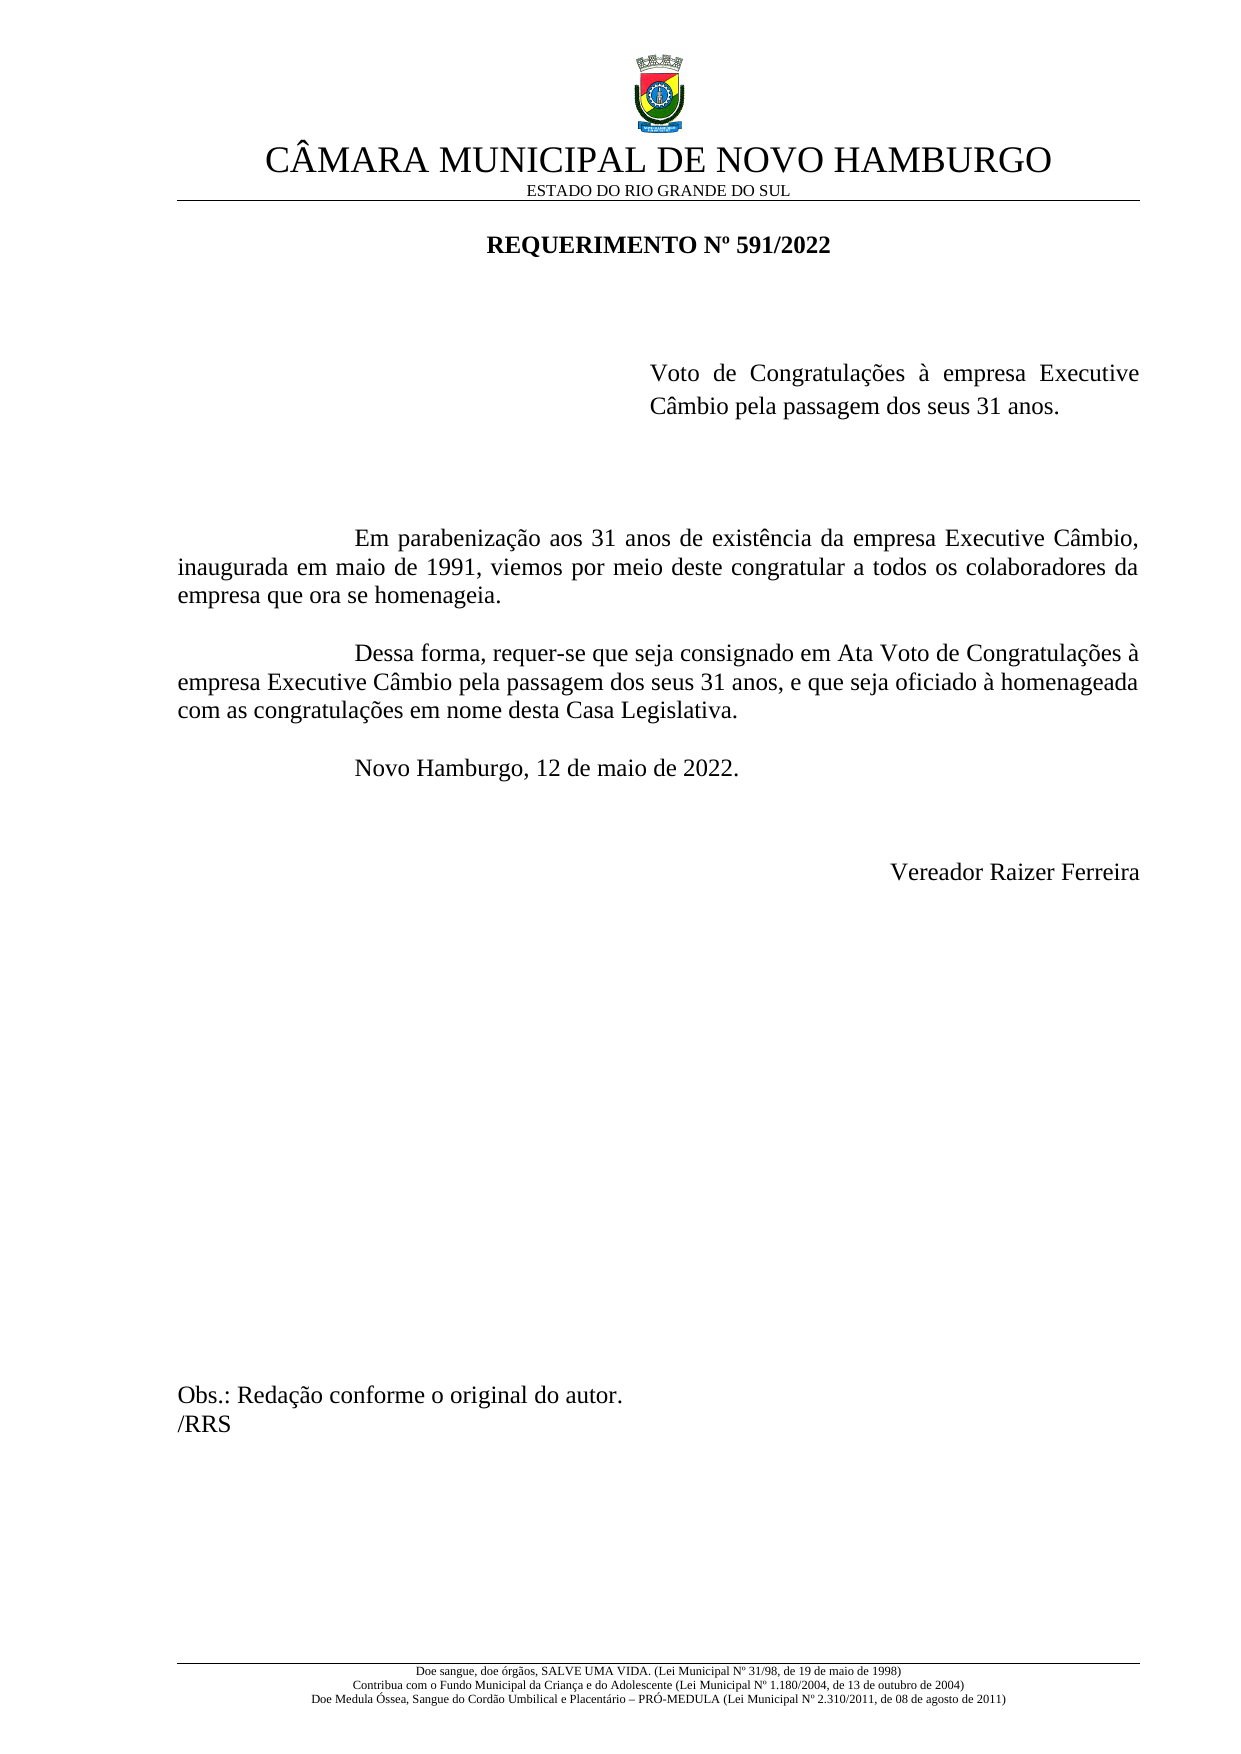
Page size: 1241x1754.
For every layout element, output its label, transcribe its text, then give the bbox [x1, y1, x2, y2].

text Voto de Congratulações à empresa Executive Câmbio pela passagem dos seus 31 anos. [649, 358, 1140, 420]
text Dessa forma, requer-se que seja consignado em Ata Voto de Congratulações à empresa Executive Câmbio pela passagem dos seus 31 anos, e que seja oficiado à homenageada com as congratulações em nome desta Casa Legislativa. [177, 638, 1140, 724]
title REQUERIMENTO Nº 591/2022 [177, 230, 1140, 259]
picture [630, 48, 687, 137]
text /RRS [177, 1409, 1140, 1438]
text Novo Hamburgo, 12 de maio de 2022. [177, 753, 1140, 782]
text Em parabenização aos 31 anos de existência da empresa Executive Câmbio, inaugurada em maio de 1991, viemos por meio deste congratular a todos os colaboradores da empresa que ora se homenageia. [177, 523, 1140, 609]
text Obs.: Redação conforme o original do autor. [177, 1381, 1140, 1409]
text Vereador Raizer Ferreira [177, 857, 1140, 886]
